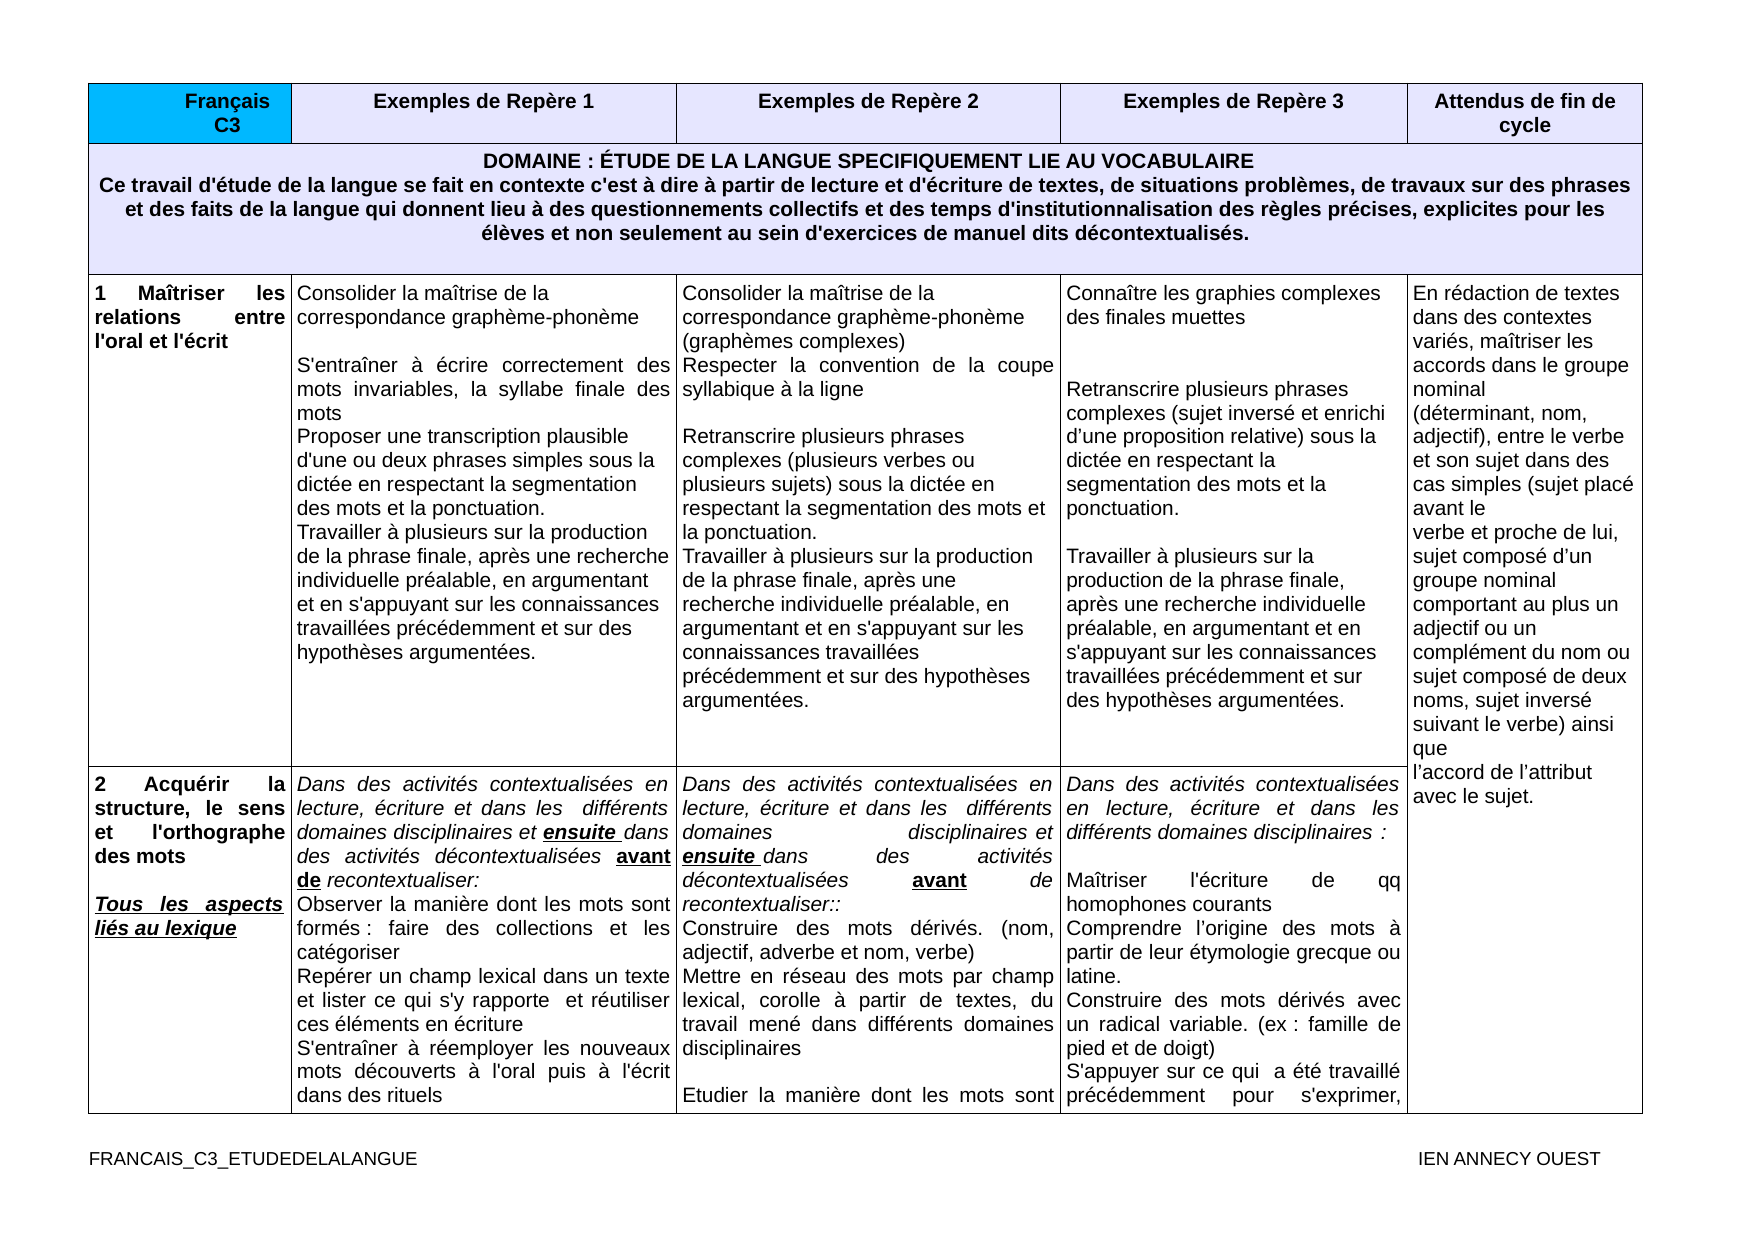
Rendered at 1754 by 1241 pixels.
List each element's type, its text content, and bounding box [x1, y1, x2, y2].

table_cell En rédaction de textes dans des contextes variés, maîtriser les accords dans le groupe nominal (déterminant, nom, adjectif), entre le verbe et son sujet dans des cas simples (sujet placé avant le verbe et proche de lui, sujet composé d’un groupe nominal comportant au plus un adjectif ou un complément du nom ou sujet composé de deux noms, sujet inversé suivant le verbe) ainsi que l’accord de l’attribut avec le sujet. [1408, 275, 1642, 1113]
table_header Attendus de fin de cycle [1408, 84, 1642, 143]
table_cell Dans des activités contextualisées en lecture, écriture et dans les différents domaines disciplinaires : Maîtriser l'écriture de qq homophones courants Comprendre l’origine des mots à partir de leur étymologie grecque ou latine. Construire des mots dérivés avec un radical variable. (ex : famille de pied et de doigt) S'appuyer sur ce qui a été travaillé précédemment pour s'exprimer, [1061, 767, 1407, 1113]
table_header Exemples de Repère 2 [677, 84, 1060, 143]
table_cell Connaître les graphies complexes des finales muettes Retranscrire plusieurs phrases complexes (sujet inversé et enrichi d’une proposition relative) sous la dictée en respectant la segmentation des mots et la ponctuation. Travailler à plusieurs sur la production de la phrase finale, après une recherche individuelle préalable, en argumentant et en s'appuyant sur les connaissances travaillées précédemment et sur des hypothèses argumentées. [1061, 275, 1407, 766]
table_cell Dans des activités contextualisées en lecture, écriture et dans les différents domaines disciplinaires et ensuite dans des activités décontextualisées avant de recontextualiser:: Construire des mots dérivés. (nom, adjectif, adverbe et nom, verbe) Mettre en réseau des mots par champ lexical, corolle à partir de textes, du travail mené dans différents domaines disciplinaires Etudier la manière dont les mots sont [677, 767, 1060, 1113]
table_cell Consolider la maîtrise de la correspondance graphème-phonème S'entraîner à écrire correctement des mots invariables, la syllabe finale des mots Proposer une transcription plausible d'une ou deux phrases simples sous la dictée en respectant la segmentation des mots et la ponctuation. Travailler à plusieurs sur la production de la phrase finale, après une recherche individuelle préalable, en argumentant et en s'appuyant sur les connaissances travaillées précédemment et sur des hypothèses argumentées. [292, 275, 676, 766]
table_cell 2 Acquérir la structure, le sens et l'orthographe des mots Tous les aspects liés au lexique [89, 767, 291, 1113]
table_header Français C3 [89, 84, 291, 143]
table_cell DOMAINE : ÉTUDE DE LA LANGUE SPECIFIQUEMENT LIE AU VOCABULAIRE Ce travail d'étude de la langue se fait en contexte c'est à dire à partir de lecture et d'écriture de textes, de situations problèmes, de travaux sur des phrases et des faits de la langue qui donnent lieu à des questionnements collectifs et des temps d'institutionnalisation des règles précises, explicites pour les élèves et non seulement au sein d'exercices de manuel dits décontextualisés. [89, 144, 1642, 274]
table_cell Dans des activités contextualisées en lecture, écriture et dans les différents domaines disciplinaires et ensuite dans des activités décontextualisées avant de recontextualiser: Observer la manière dont les mots sont formés : faire des collections et les catégoriser Repérer un champ lexical dans un texte et lister ce qui s'y rapporte et réutiliser ces éléments en écriture S'entraîner à réemployer les nouveaux mots découverts à l'oral puis à l'écrit dans des rituels [292, 767, 676, 1113]
table_header Exemples de Repère 1 [292, 84, 676, 143]
table_cell Consolider la maîtrise de la correspondance graphème-phonème (graphèmes complexes) Respecter la convention de la coupe syllabique à la ligne Retranscrire plusieurs phrases complexes (plusieurs verbes ou plusieurs sujets) sous la dictée en respectant la segmentation des mots et la ponctuation. Travailler à plusieurs sur la production de la phrase finale, après une recherche individuelle préalable, en argumentant et en s'appuyant sur les connaissances travaillées précédemment et sur des hypothèses argumentées. [677, 275, 1060, 766]
table_cell 1 Maîtriser les relations entre l'oral et l'écrit [89, 275, 291, 766]
table_header Exemples de Repère 3 [1061, 84, 1407, 143]
